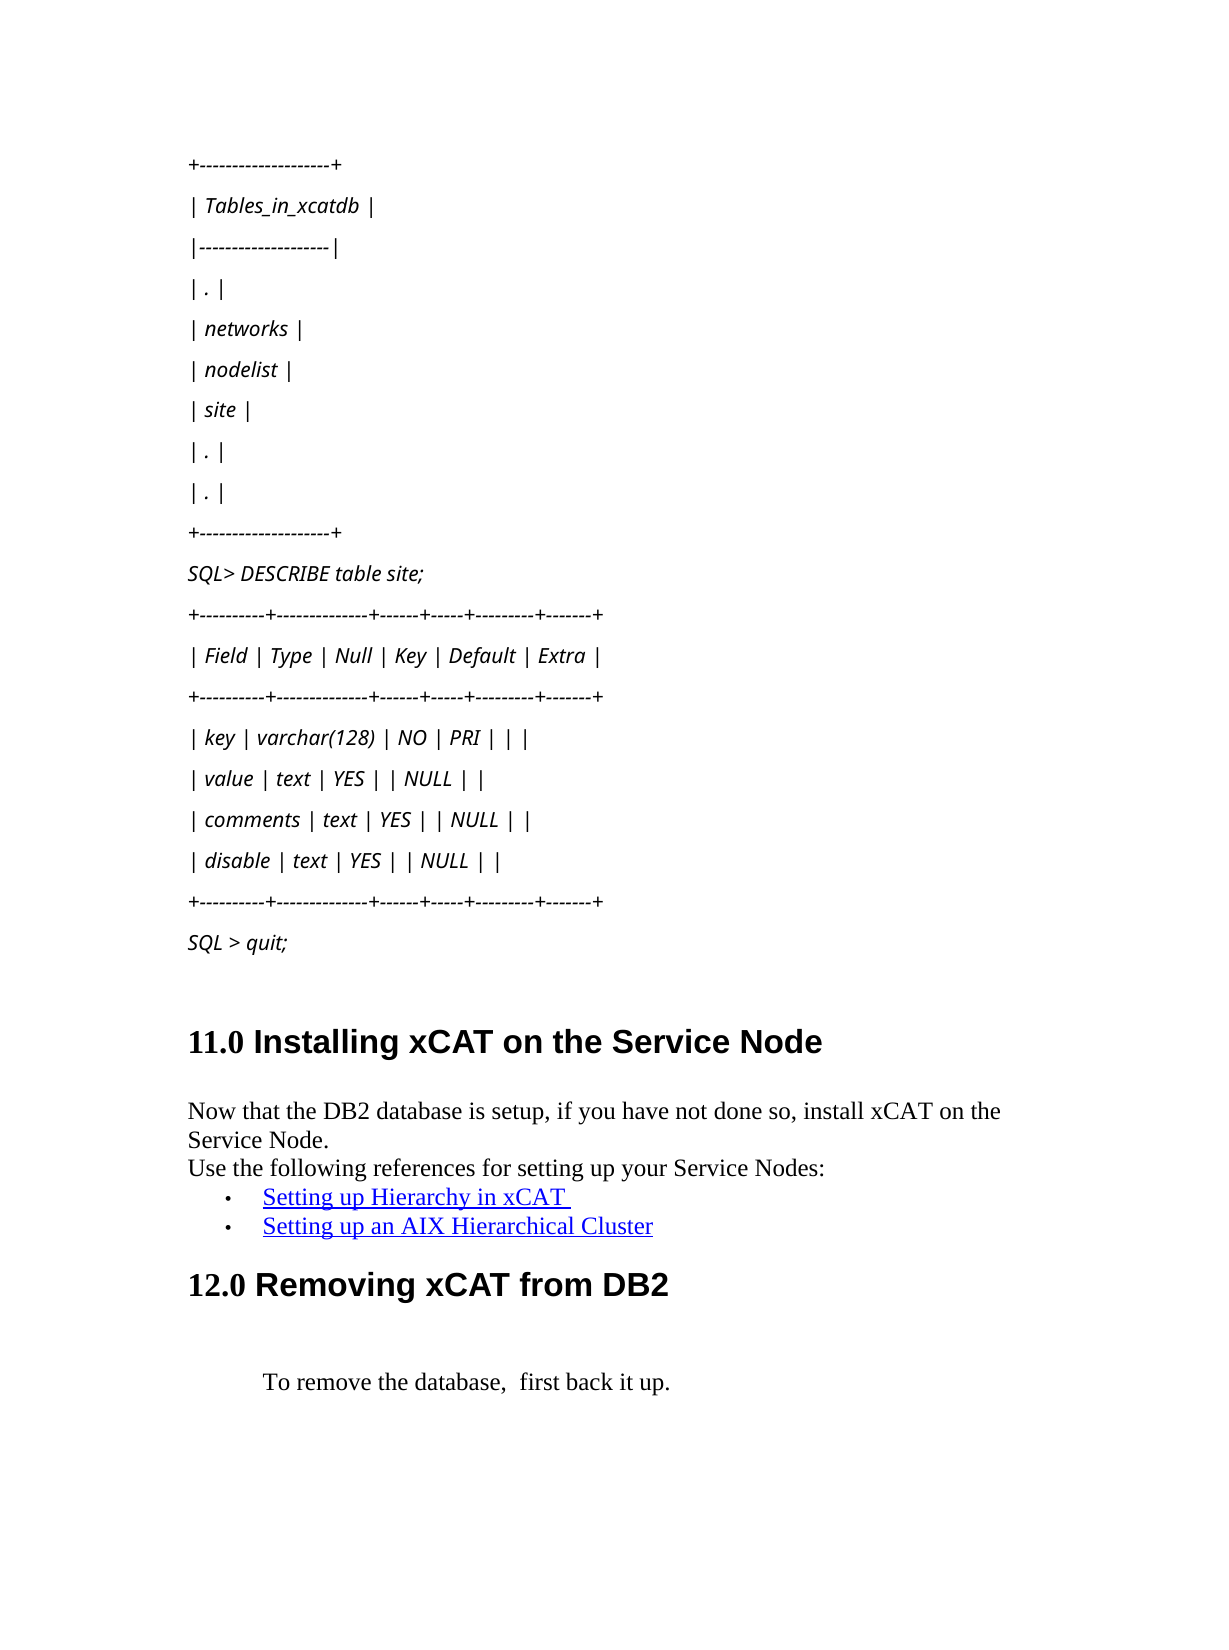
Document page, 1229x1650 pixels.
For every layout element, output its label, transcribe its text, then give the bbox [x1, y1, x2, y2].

text SQL > quit; [187, 928, 1041, 956]
subtitle Removing xCAT from DB2 [187, 1265, 1041, 1303]
text +--------------------+ [187, 518, 1041, 547]
text | . | [187, 477, 1041, 506]
text | key | varchar(128) | NO | PRI | | | [187, 723, 1041, 752]
text | disable | text | YES | | NULL | | [187, 846, 1041, 874]
text | nodelist | [187, 355, 1041, 383]
text | . | [187, 437, 1041, 465]
list Setting up an AIX Hierarchical Cluster [225, 1211, 1041, 1240]
list Setting up Hierarchy in xCAT [225, 1182, 1041, 1211]
text Use the following references for setting up your Service Nodes: [187, 1153, 1041, 1182]
text | site | [187, 396, 1041, 424]
text SQL> DESCRIBE table site; [187, 559, 1041, 588]
text | comments | text | YES | | NULL | | [187, 805, 1041, 833]
text |--------------------| [187, 232, 1041, 260]
text +----------+--------------+------+-----+---------+-------+ [187, 887, 1041, 915]
text +----------+--------------+------+-----+---------+-------+ [187, 600, 1041, 629]
text | value | text | YES | | NULL | | [187, 764, 1041, 792]
text +----------+--------------+------+-----+---------+-------+ [187, 682, 1041, 711]
text Now that the DB2 database is setup, if you have not done so, install xCAT on the Service Node. [187, 1096, 1041, 1153]
text +--------------------+ [187, 150, 1041, 178]
text | Field | Type | Null | Key | Default | Extra | [187, 641, 1041, 670]
subtitle Installing xCAT on the Service Node [187, 1022, 1041, 1061]
text | networks | [187, 314, 1041, 342]
text | Tables_in_xcatdb | [187, 191, 1041, 219]
text To remove the database, first back it up. [262, 1367, 1041, 1424]
text | . | [187, 273, 1041, 301]
